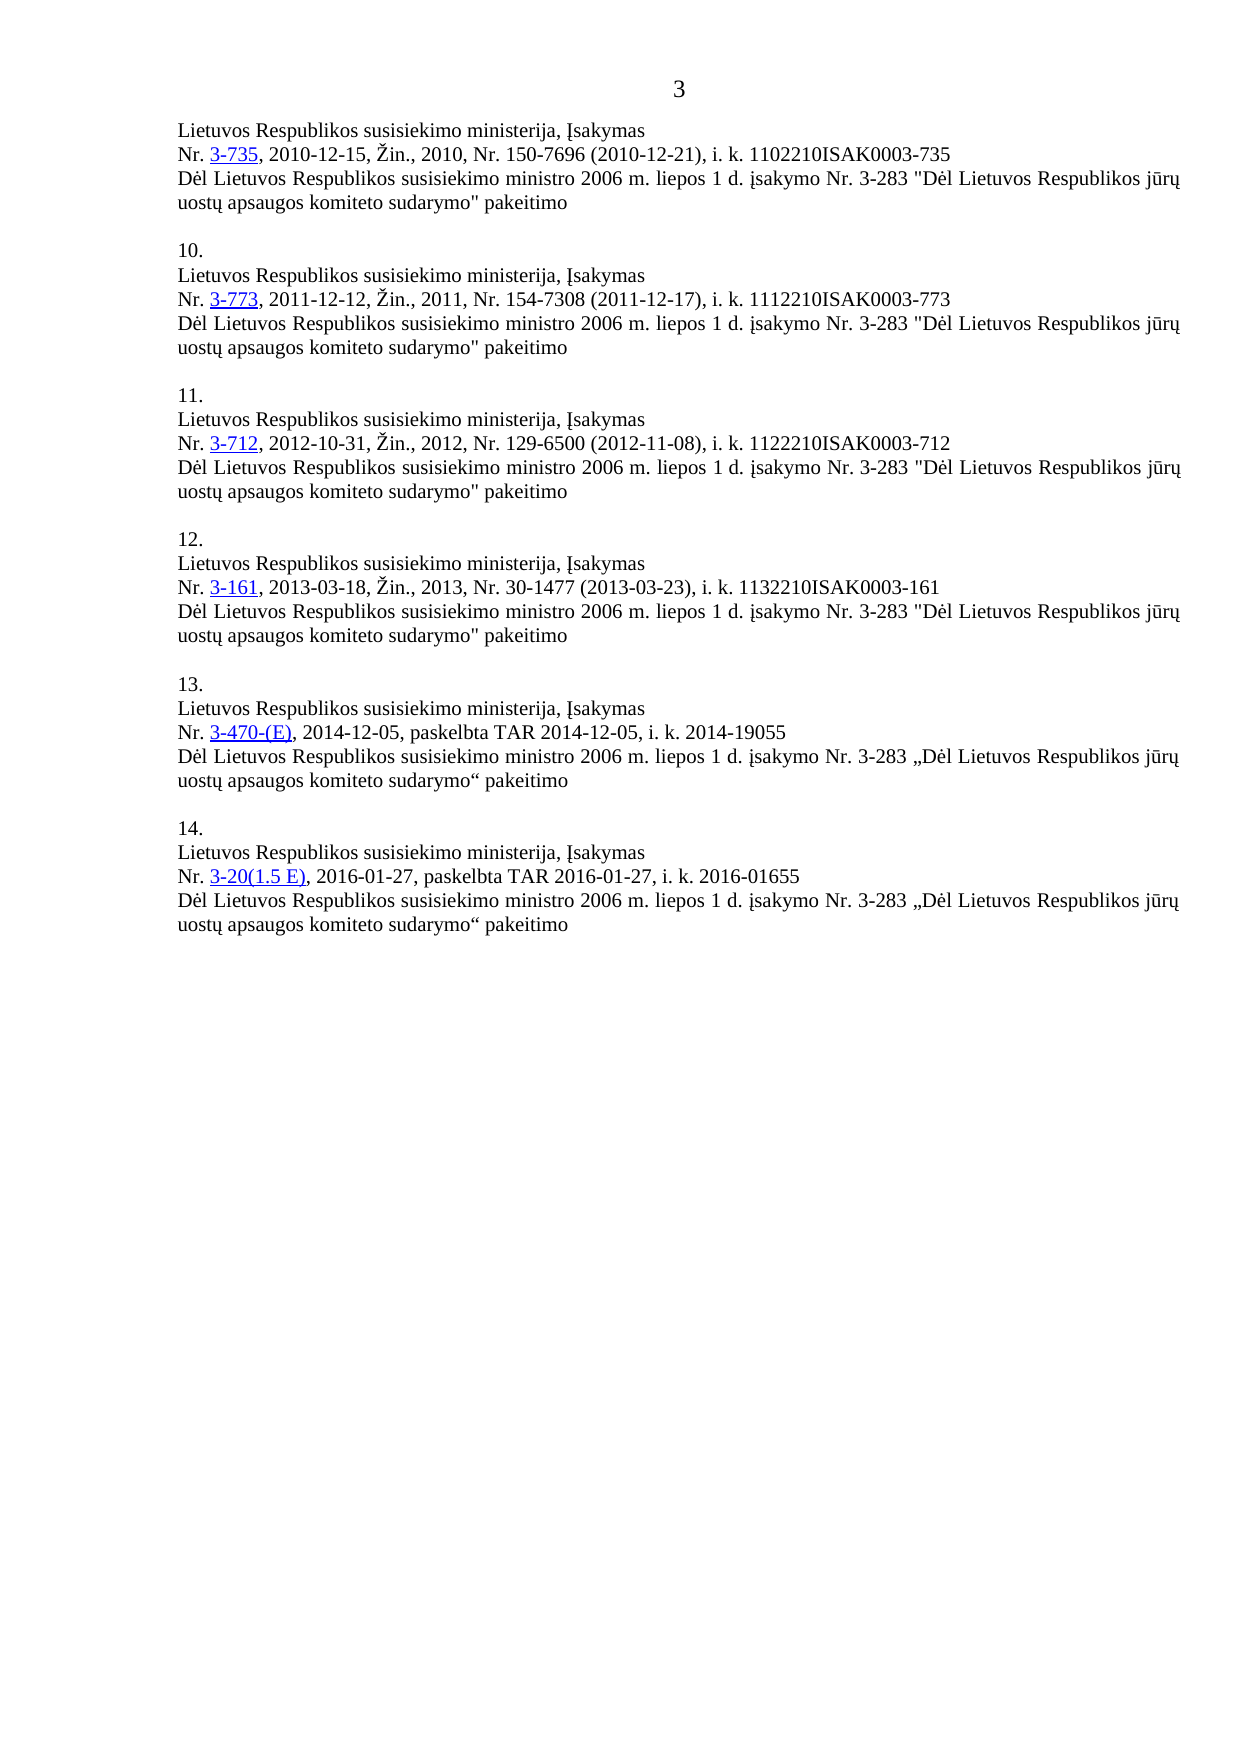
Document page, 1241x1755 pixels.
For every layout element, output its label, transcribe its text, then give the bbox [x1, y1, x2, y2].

text Lietuvos Respublikos susisiekimo ministerija, Įsakymas [177, 262, 1181, 287]
text 12. [177, 527, 1181, 551]
text Dėl Lietuvos Respublikos susisiekimo ministro 2006 m. liepos 1 d. įsakymo Nr. 3-283 „Dėl Lietuvos Respublikos jūrų uostų apsaugos komiteto sudarymo“ pakeitimo [177, 888, 1181, 936]
text Dėl Lietuvos Respublikos susisiekimo ministro 2006 m. liepos 1 d. įsakymo Nr. 3-283 „Dėl Lietuvos Respublikos jūrų uostų apsaugos komiteto sudarymo“ pakeitimo [177, 744, 1181, 792]
text Lietuvos Respublikos susisiekimo ministerija, Įsakymas [177, 551, 1181, 575]
text Lietuvos Respublikos susisiekimo ministerija, Įsakymas [177, 696, 1181, 720]
text Nr. 3-20(1.5 E), 2016-01-27, paskelbta TAR 2016-01-27, i. k. 2016-01655 [177, 864, 1181, 888]
text Dėl Lietuvos Respublikos susisiekimo ministro 2006 m. liepos 1 d. įsakymo Nr. 3-283 "Dėl Lietuvos Respublikos jūrų uostų apsaugos komiteto sudarymo" pakeitimo [177, 166, 1181, 214]
text Lietuvos Respublikos susisiekimo ministerija, Įsakymas [177, 840, 1181, 864]
text Nr. 3-735, 2010-12-15, Žin., 2010, Nr. 150-7696 (2010-12-21), i. k. 1102210ISAK0003-735 [177, 142, 1181, 166]
text 14. [177, 816, 1181, 840]
text Dėl Lietuvos Respublikos susisiekimo ministro 2006 m. liepos 1 d. įsakymo Nr. 3-283 "Dėl Lietuvos Respublikos jūrų uostų apsaugos komiteto sudarymo" pakeitimo [177, 455, 1181, 503]
text Lietuvos Respublikos susisiekimo ministerija, Įsakymas [177, 407, 1181, 431]
text 10. [177, 238, 1181, 262]
text Lietuvos Respublikos susisiekimo ministerija, Įsakymas [177, 118, 1181, 142]
text Nr. 3-773, 2011-12-12, Žin., 2011, Nr. 154-7308 (2011-12-17), i. k. 1112210ISAK0003-773 [177, 287, 1181, 311]
text Nr. 3-712, 2012-10-31, Žin., 2012, Nr. 129-6500 (2012-11-08), i. k. 1122210ISAK0003-712 [177, 431, 1181, 455]
text Nr. 3-470-(E), 2014-12-05, paskelbta TAR 2014-12-05, i. k. 2014-19055 [177, 720, 1181, 744]
text 11. [177, 383, 1181, 407]
text Dėl Lietuvos Respublikos susisiekimo ministro 2006 m. liepos 1 d. įsakymo Nr. 3-283 "Dėl Lietuvos Respublikos jūrų uostų apsaugos komiteto sudarymo" pakeitimo [177, 311, 1181, 359]
text 13. [177, 672, 1181, 696]
text Nr. 3-161, 2013-03-18, Žin., 2013, Nr. 30-1477 (2013-03-23), i. k. 1132210ISAK0003-161 [177, 575, 1181, 599]
text Dėl Lietuvos Respublikos susisiekimo ministro 2006 m. liepos 1 d. įsakymo Nr. 3-283 "Dėl Lietuvos Respublikos jūrų uostų apsaugos komiteto sudarymo" pakeitimo [177, 599, 1181, 647]
